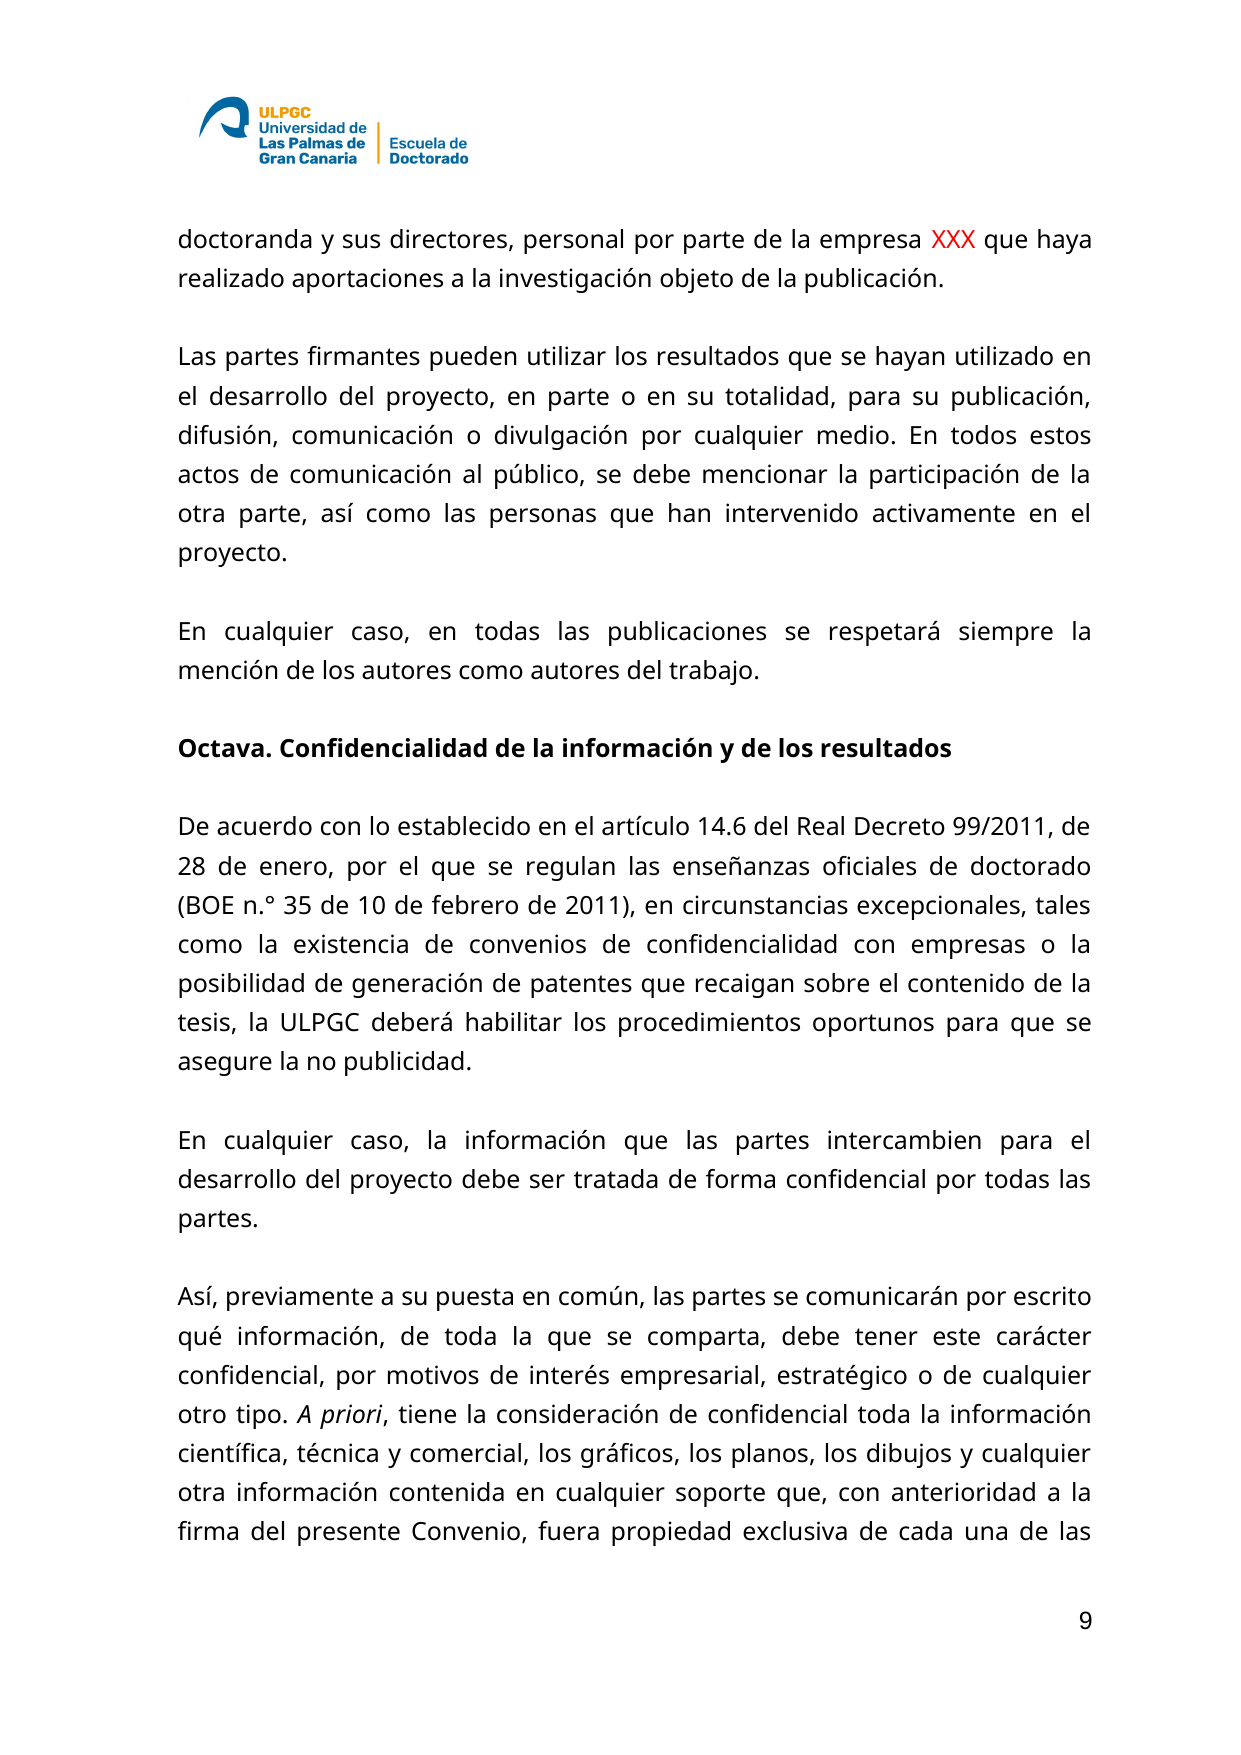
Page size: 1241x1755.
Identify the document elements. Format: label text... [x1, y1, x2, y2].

text Octava. Confidencialidad de la información y de los resultados [177, 731, 1093, 765]
text En cualquier caso, en todas las publicaciones se respetará siempre la mención de los autores como autores del trabajo. [177, 613, 1093, 686]
text doctoranda y sus directores, personal por parte de la empresa XXX que haya realizado aportaciones a la investigación objeto de la publicación. [177, 222, 1093, 295]
text En cualquier caso, la información que las partes intercambien para el desarrollo del proyecto debe ser tratada de forma confidencial por todas las partes. [177, 1122, 1093, 1235]
text Las partes firmantes pueden utilizar los resultados que se hayan utilizado en el desarrollo del proyecto, en parte o en su totalidad, para su publicación, difusión, comunicación o divulgación por cualquier medio. En todos estos actos de comunicación al público, se debe mencionar la participación de la otra parte, así como las personas que han intervenido activamente en el proyecto. [177, 339, 1093, 569]
text De acuerdo con lo establecido en el artículo 14.6 del Real Decreto 99/2011, de 28 de enero, por el que se regulan las enseñanzas oficiales de doctorado (BOE n.° 35 de 10 de febrero de 2011), en circunstancias excepcionales, tales como la existencia de convenios de confidencialidad con empresas o la posibilidad de generación de patentes que recaigan sobre el contenido de la tesis, la ULPGC deberá habilitar los procedimientos oportunos para que se asegure la no publicidad. [177, 809, 1093, 1078]
text Así, previamente a su puesta en común, las partes se comunicarán por escrito qué información, de toda la que se comparta, debe tener este carácter confidencial, por motivos de interés empresarial, estratégico o de cualquier otro tipo. A priori, tiene la consideración de confidencial toda la información científica, técnica y comercial, los gráficos, los planos, los dibujos y cualquier otra información contenida en cualquier soporte que, con anterioridad a la firma del presente Convenio, fuera propiedad exclusiva de cada una de las [177, 1279, 1093, 1548]
